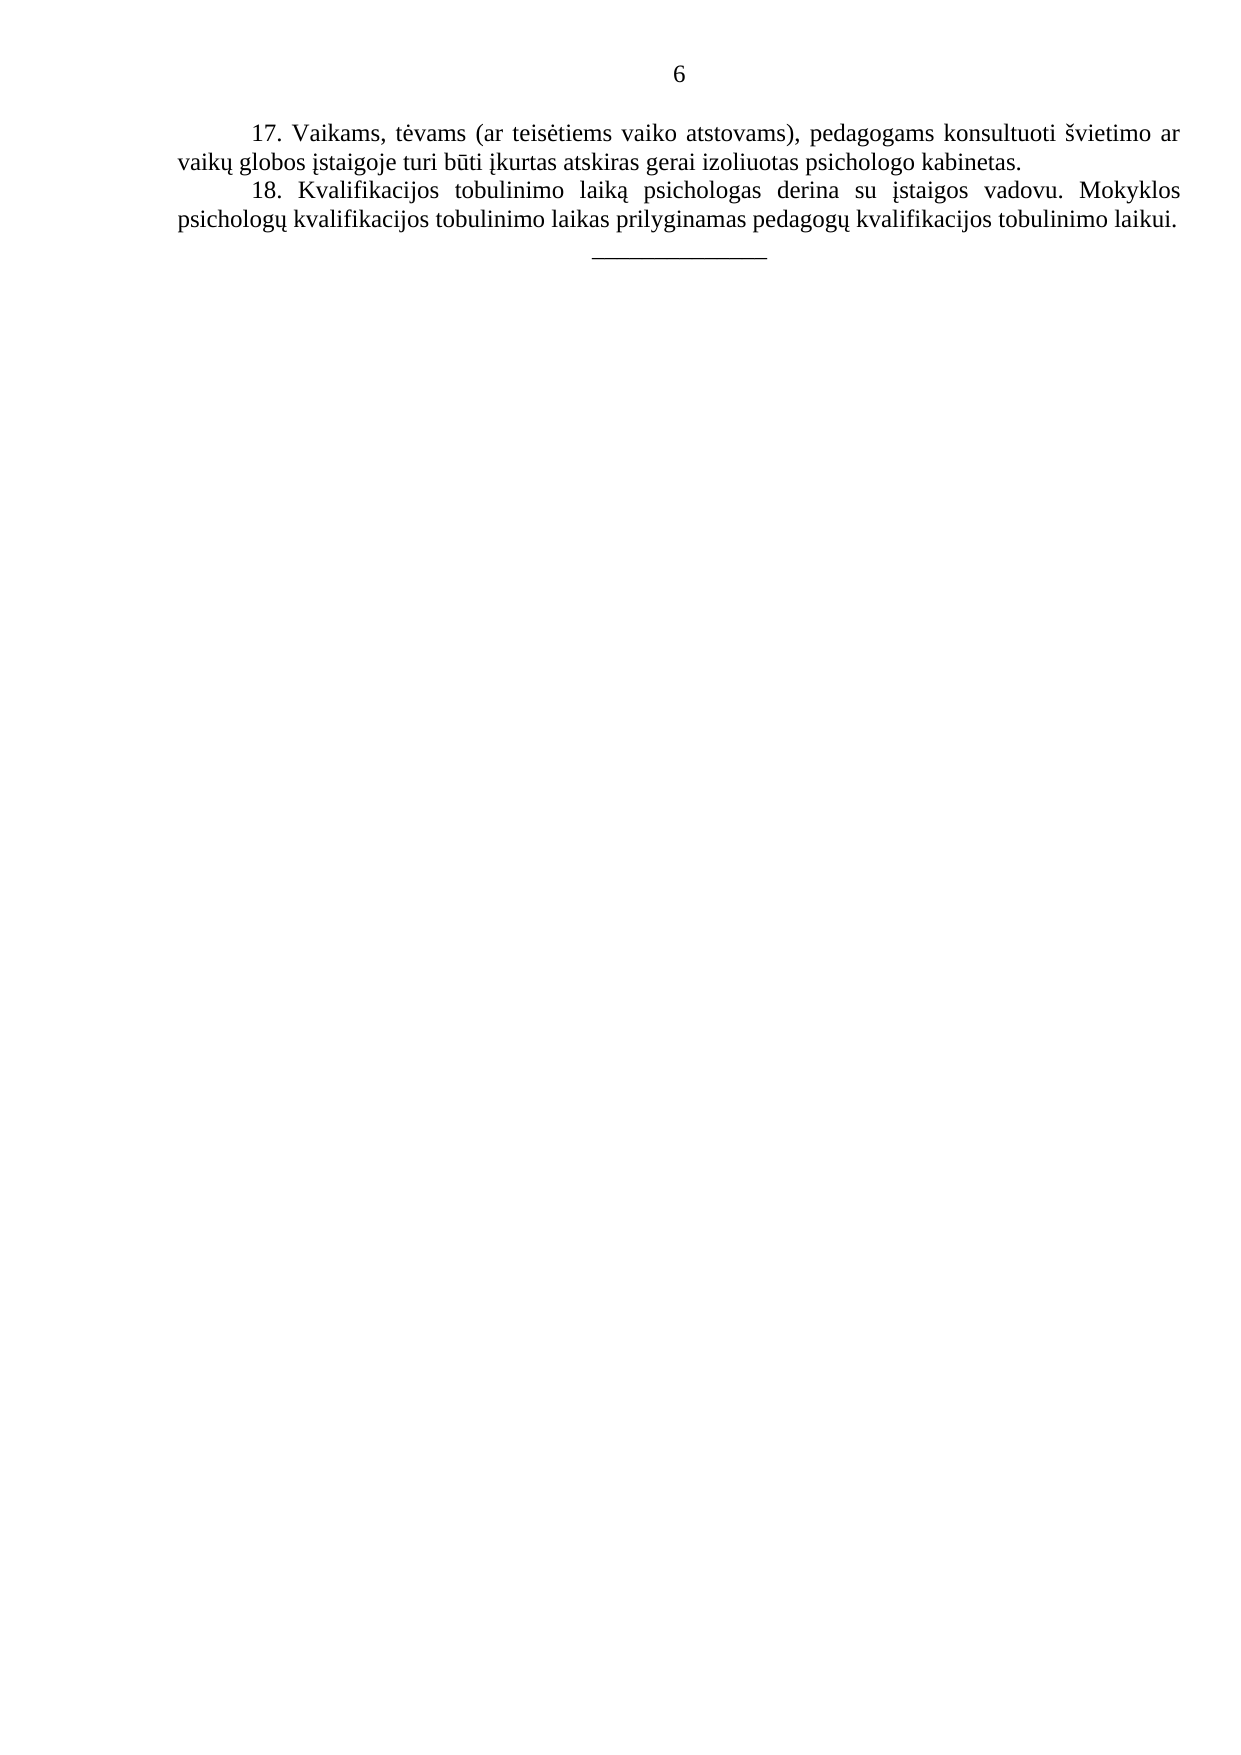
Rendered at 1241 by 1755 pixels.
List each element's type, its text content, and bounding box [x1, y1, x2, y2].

text 18. Kvalifikacijos tobulinimo laiką psichologas derina su įstaigos vadovu. Mokyklos psichologų kvalifikacijos tobulinimo laikas prilyginamas pedagogų kvalifikacijos tobulinimo laikui. [177, 176, 1181, 233]
text 17. Vaikams, tėvams (ar teisėtiems vaiko atstovams), pedagogams konsultuoti švietimo ar vaikų globos įstaigoje turi būti įkurtas atskiras gerai izoliuotas psichologo kabinetas. [177, 118, 1181, 176]
text ______________ [177, 233, 1181, 262]
